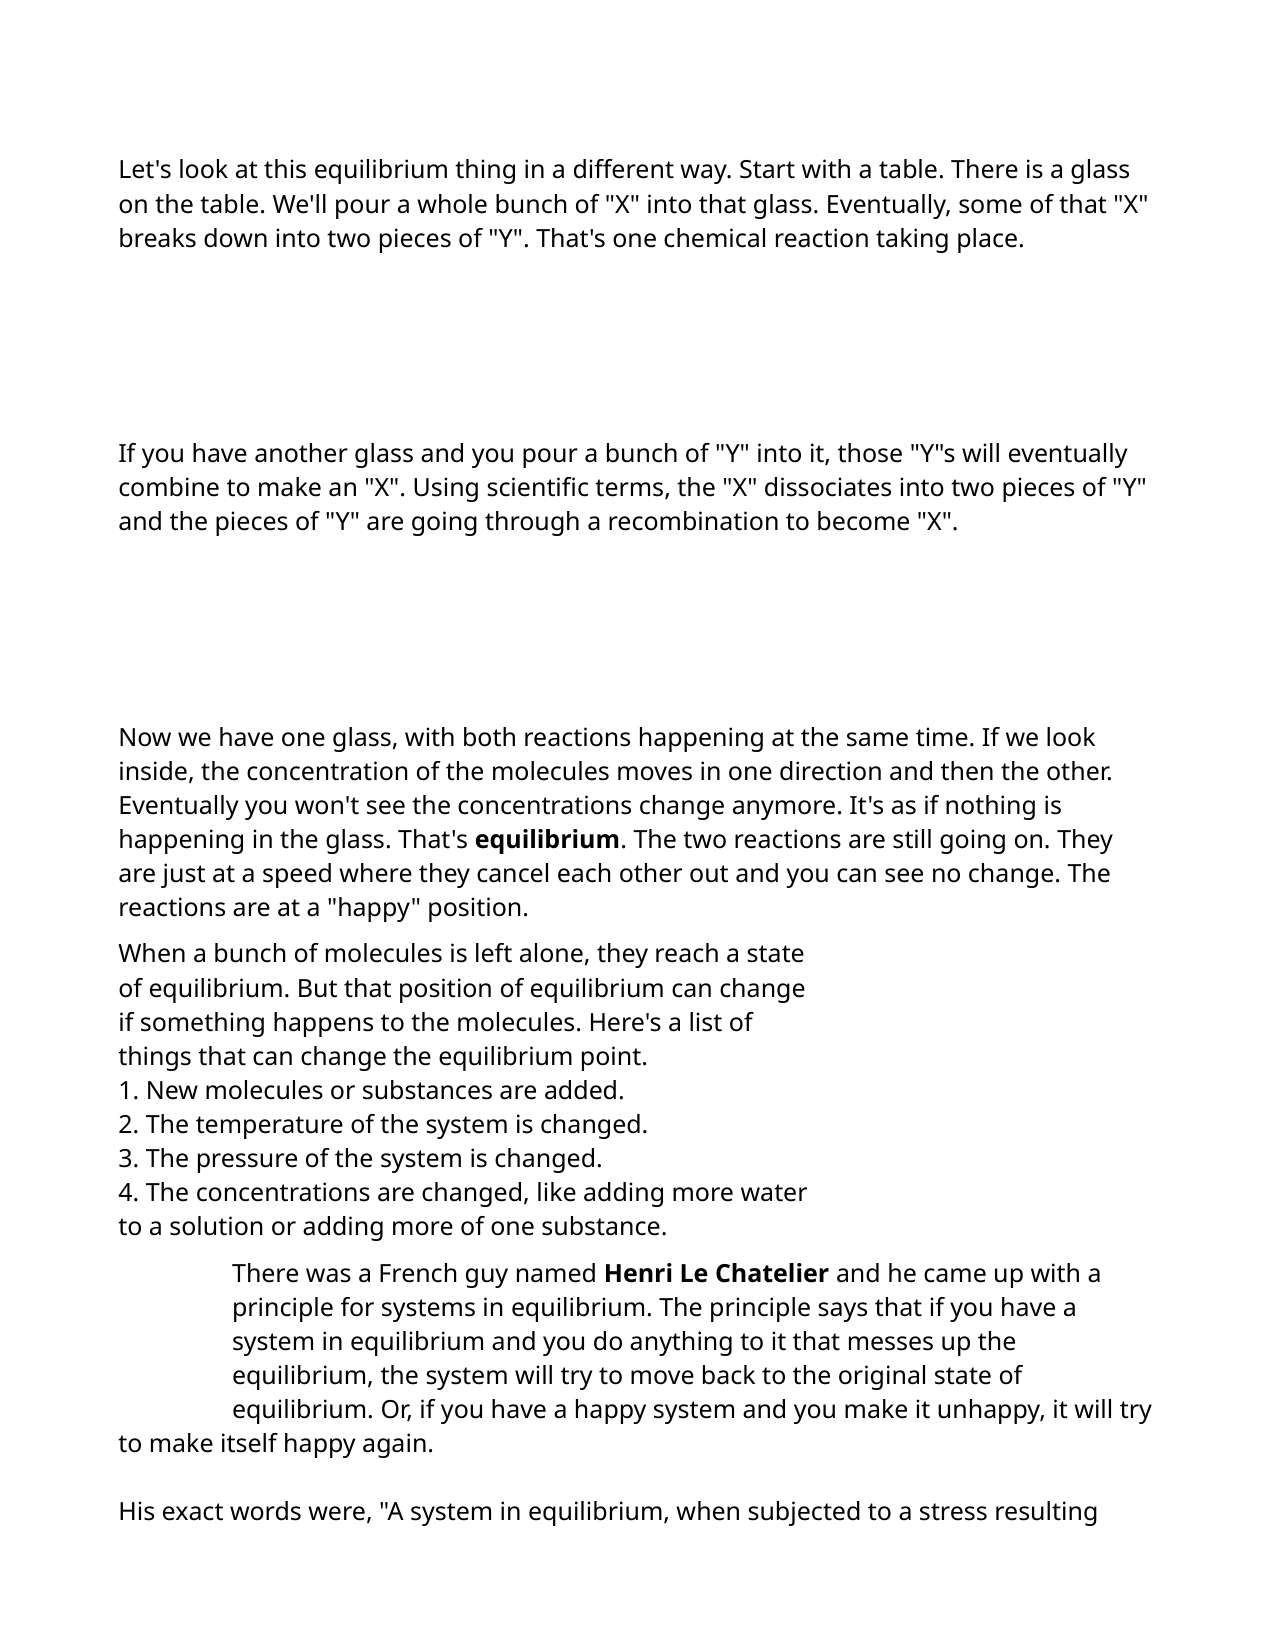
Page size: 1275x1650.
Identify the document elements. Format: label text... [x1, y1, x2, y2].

text There was a French guy named Henri Le Chatelier and he came up with a principle for systems in equilibrium. The principle says that if you have a system in equilibrium and you do anything to it that messes up the equilibrium, the system will try to move back to the original state of equilibrium. Or, if you have a happy system and you make it unhappy, it will try to make itself happy again. His exact words were, "A system in equilibrium, when subjected to a stress resulting [118, 1255, 1157, 1528]
text If you have another glass and you pour a bunch of "Y" into it, those "Y"s will eventually combine to make an "X". Using scientific terms, the "X" dissociates into two pieces of "Y" and the pieces of "Y" are going through a recombination to become "X". [118, 402, 1157, 538]
text Let's look at this equilibrium thing in a different way. Start with a table. There is a glass on the table. We'll pour a whole bunch of "X" into that glass. Eventually, some of that "X" breaks down into two pieces of "Y". That's one chemical reaction taking place. [118, 152, 1157, 254]
text When a bunch of molecules is left alone, they reach a state of equilibrium. But that position of equilibrium can change if something happens to the molecules. Here's a list of things that can change the equilibrium point. 1. New molecules or substances are added. 2. The temperature of the system is changed. 3. The pressure of the system is changed. 4. The concentrations are changed, like adding more water to a solution or adding more of one substance. [118, 936, 1157, 1243]
text Now we have one glass, with both reactions happening at the same time. If we look inside, the concentration of the molecules moves in one direction and then the other. Eventually you won't see the concentrations change anymore. It's as if nothing is happening in the glass. That's equilibrium. The two reactions are still going on. They are just at a speed where they cancel each other out and you can see no change. The reactions are at a "happy" position. [118, 685, 1157, 924]
